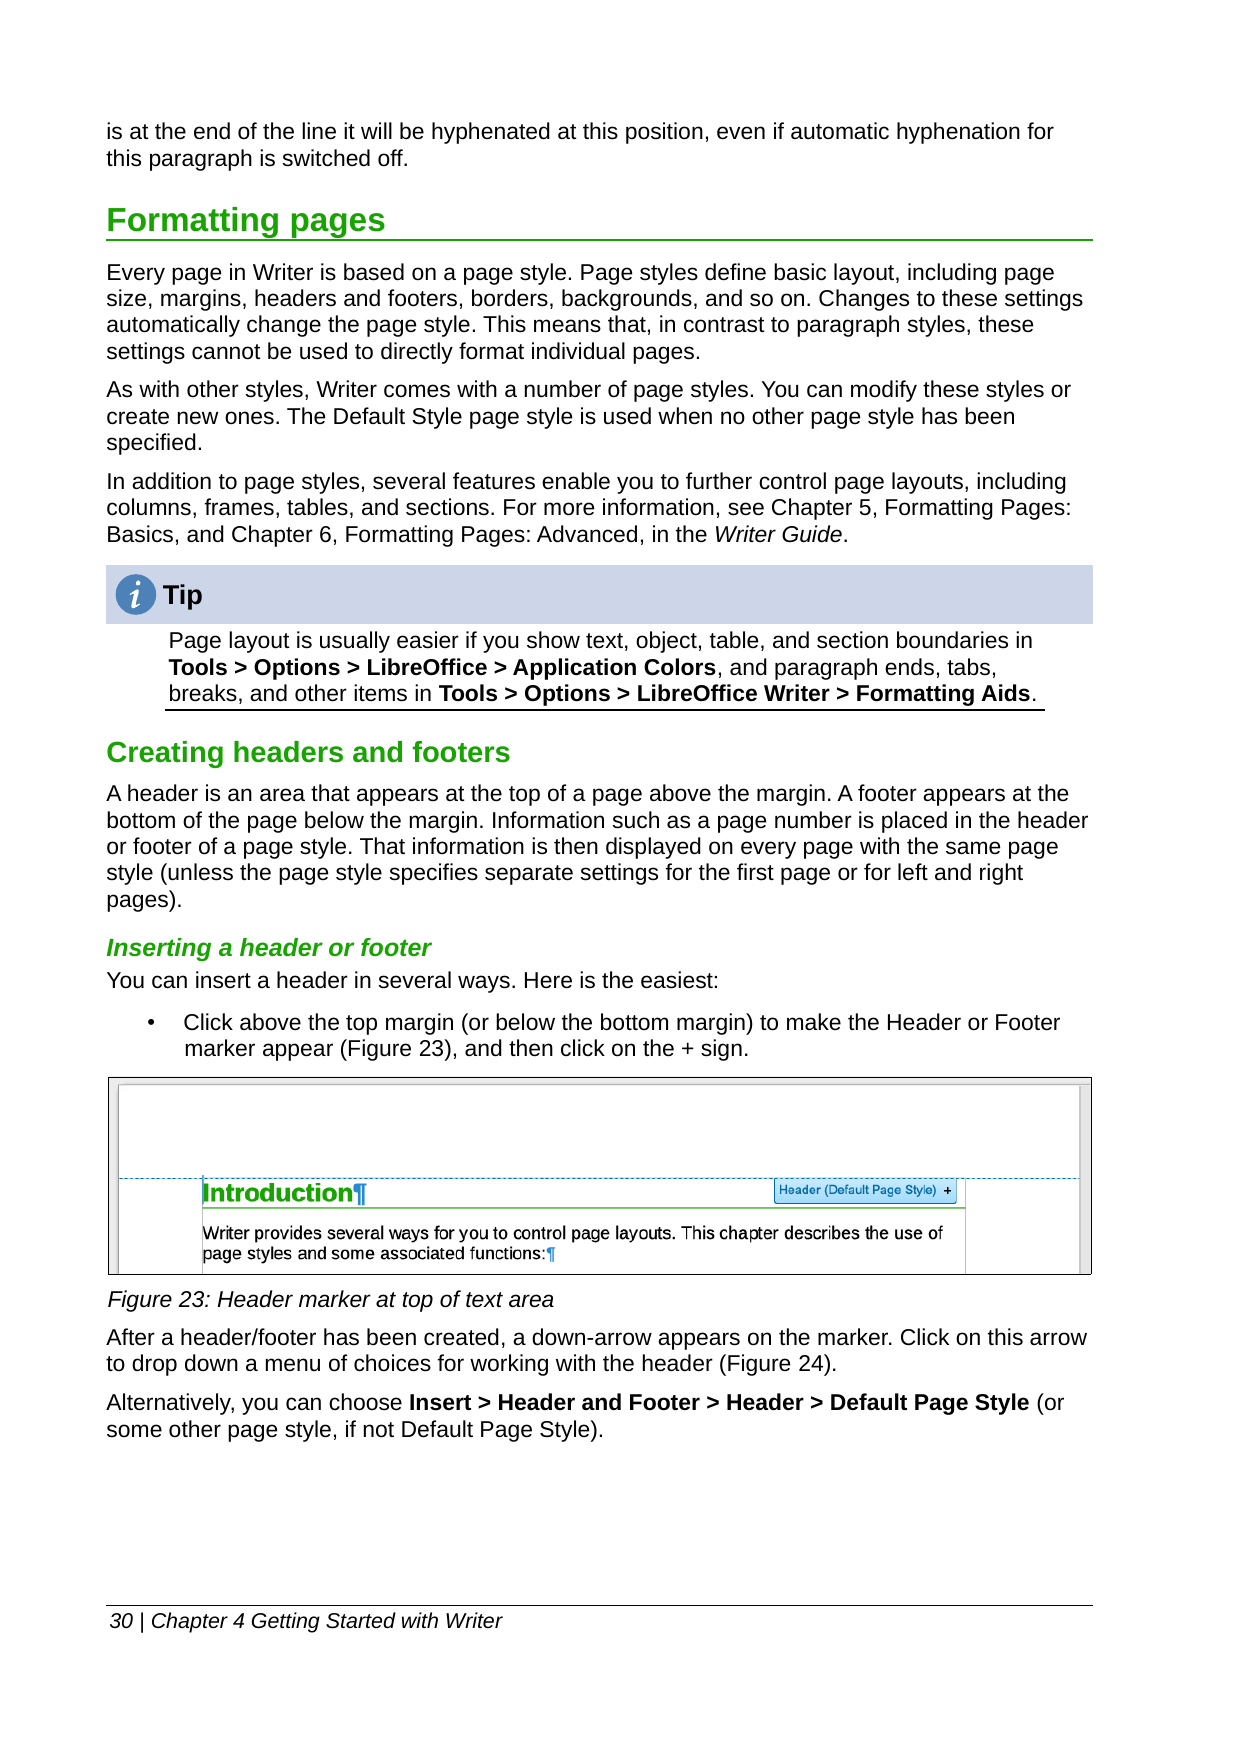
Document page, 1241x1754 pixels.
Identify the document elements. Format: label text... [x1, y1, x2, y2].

text As with other styles, Writer comes with a number of page styles. You can modify these styles or create new ones. The Default Style page style is used when no other page style has been specified. [106, 376, 1093, 456]
text Figure 23: Header marker at top of text area [107, 1286, 1092, 1312]
subtitle Inserting a header or footer [106, 933, 1093, 961]
text You can insert a header in several ways. Here is the easiest: [106, 967, 1093, 994]
text Every page in Writer is based on a page style. Page styles define basic layout, including page size, margins, headers and footers, borders, backgrounds, and so on. Changes to these settings automatically change the page style. This means that, in contrast to paragraph styles, these settings cannot be used to directly format individual pages. [106, 258, 1093, 364]
text Page layout is usually easier if you show text, object, table, and section boundaries in Tools > Options > LibreOffice > Application Colors, and paragraph ends, tabs, breaks, and other items in Tools > Options > LibreOffice Writer > Formatting Aids. [165, 624, 1045, 709]
text A header is an area that appears at the top of a page above the margin. A footer appears at the bottom of the page below the margin. Information such as a page number is placed in the header or footer of a page style. That information is then displayed on every page with the same page style (unless the page style specifies separate settings for the first page or for left and right pages). [106, 780, 1093, 912]
picture [109, 1078, 1091, 1274]
text After a header/footer has been created, a down-arrow appears on the marker. Click on this arrow to drop down a menu of choices for working with the header (Figure 24). [106, 1324, 1093, 1377]
text In addition to page styles, several features enable you to further control page layouts, including columns, frames, tables, and sections. For more information, see Chapter 5, Formatting Pages: Basics, and Chapter 6, Formatting Pages: Advanced, in the Writer Guide. [106, 468, 1093, 547]
text is at the end of the line it will be hyphenated at this position, even if automatic hyphenation for this paragraph is switched off. [106, 118, 1093, 171]
subtitle Tip [106, 565, 1093, 624]
list Click above the top margin (or below the bottom margin) to make the Header or Footer marker appear (Figure 23), and then click on the + sign. [144, 1006, 1093, 1065]
subtitle Formatting pages [106, 200, 1093, 239]
text Alternatively, you can choose Insert > Header and Footer > Header > Default Page Style (or some other page style, if not Default Page Style). [106, 1389, 1093, 1442]
subtitle Creating headers and footers [106, 735, 1093, 768]
